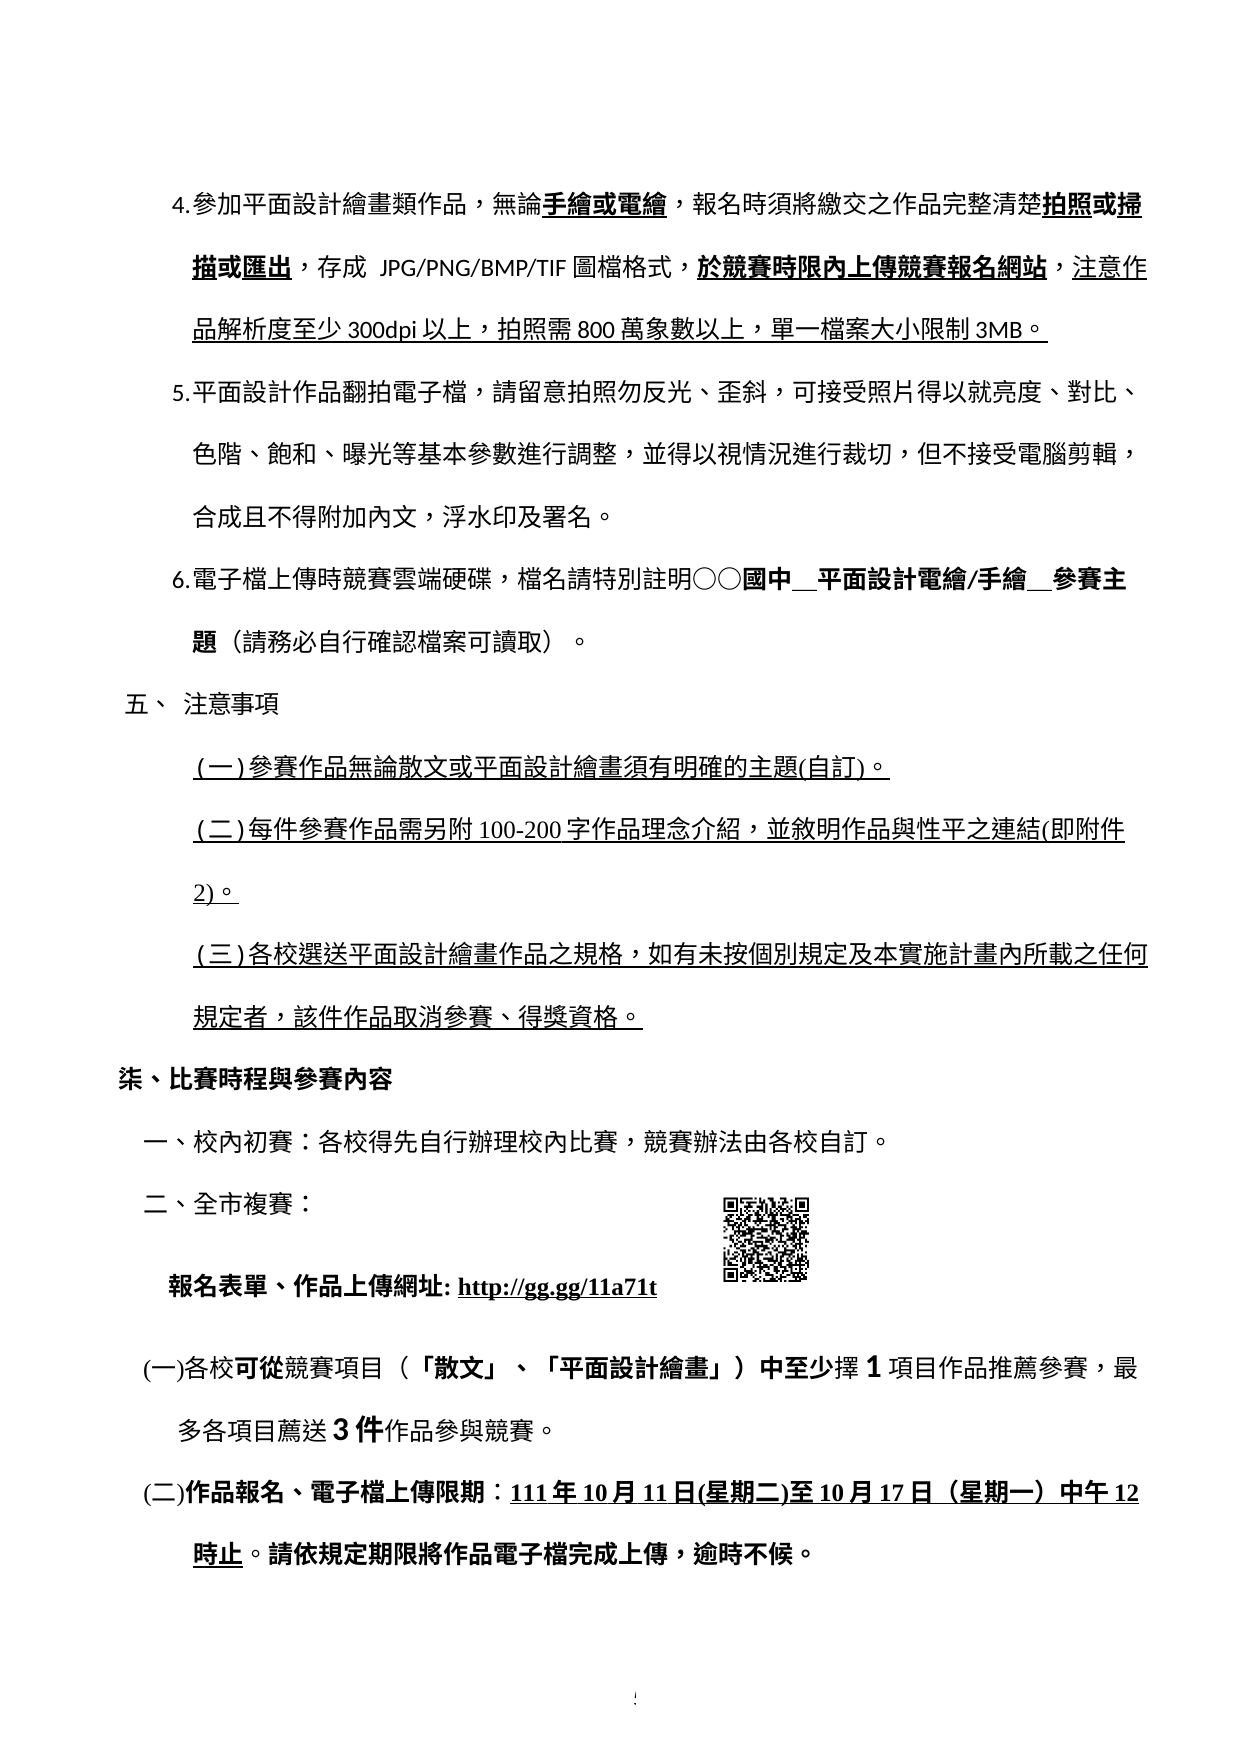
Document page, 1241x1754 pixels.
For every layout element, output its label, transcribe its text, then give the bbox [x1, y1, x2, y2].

text (一)各校可從競賽項目（「散文」、「平面設計繪畫」）中至少擇1項目作品推薦參賽，最多各項目薦送3件作品參與競賽。 [143, 1324, 1150, 1449]
list 參加平面設計繪畫類作品，無論手繪或電繪，報名時須將繳交之作品完整清楚拍照或掃描或匯出，存成 JPG/PNG/BMP/TIF 圖檔格式，於競賽時限內上傳競賽報名網站，注意作品解析度至少300dpi以上，拍照需800萬象數以上，單一檔案大小限制3MB。 [172, 161, 1150, 349]
text 五、 注意事項 [118, 661, 1150, 724]
text 一、校內初賽：各校得先自行辦理校內比賽，競賽辦法由各校自訂。 [143, 1099, 1150, 1161]
text (二)作品報名、電子檔上傳限期：111年10月11日(星期二)至10月17日（星期一）中午12時止。請依規定期限將作品電子檔完成上傳，逾時不候。 [143, 1449, 1150, 1574]
list 電子檔上傳時競賽雲端硬碟，檔名請特別註明○○國中＿平面設計電繪/手繪＿參賽主題（請務必自行確認檔案可讀取）。 [172, 536, 1150, 661]
text (三)各校選送平面設計繪畫作品之規格，如有未按個別規定及本實施計畫內所載之任何規定者，該件作品取消參賽、得獎資格。 [193, 911, 1150, 1036]
text (一)參賽作品無論散文或平面設計繪畫須有明確的主題(自訂)。 [156, 724, 1150, 786]
text 二、全市複賽： [143, 1161, 1150, 1224]
text 柒、比賽時程與參賽內容 [118, 1036, 1150, 1099]
list 平面設計作品翻拍電子檔，請留意拍照勿反光、歪斜，可接受照片得以就亮度、對比、色階、飽和、曝光等基本參數進行調整，並得以視情況進行裁切，但不接受電腦剪輯，合成且不得附加內文，浮水印及署名。 [172, 349, 1150, 536]
text (二)每件參賽作品需另附100-200字作品理念介紹，並敘明作品與性平之連結(即附件2)。 [193, 786, 1150, 911]
text 報名表單、作品上傳網址: http://gg.gg/11a71t [143, 1242, 1150, 1305]
